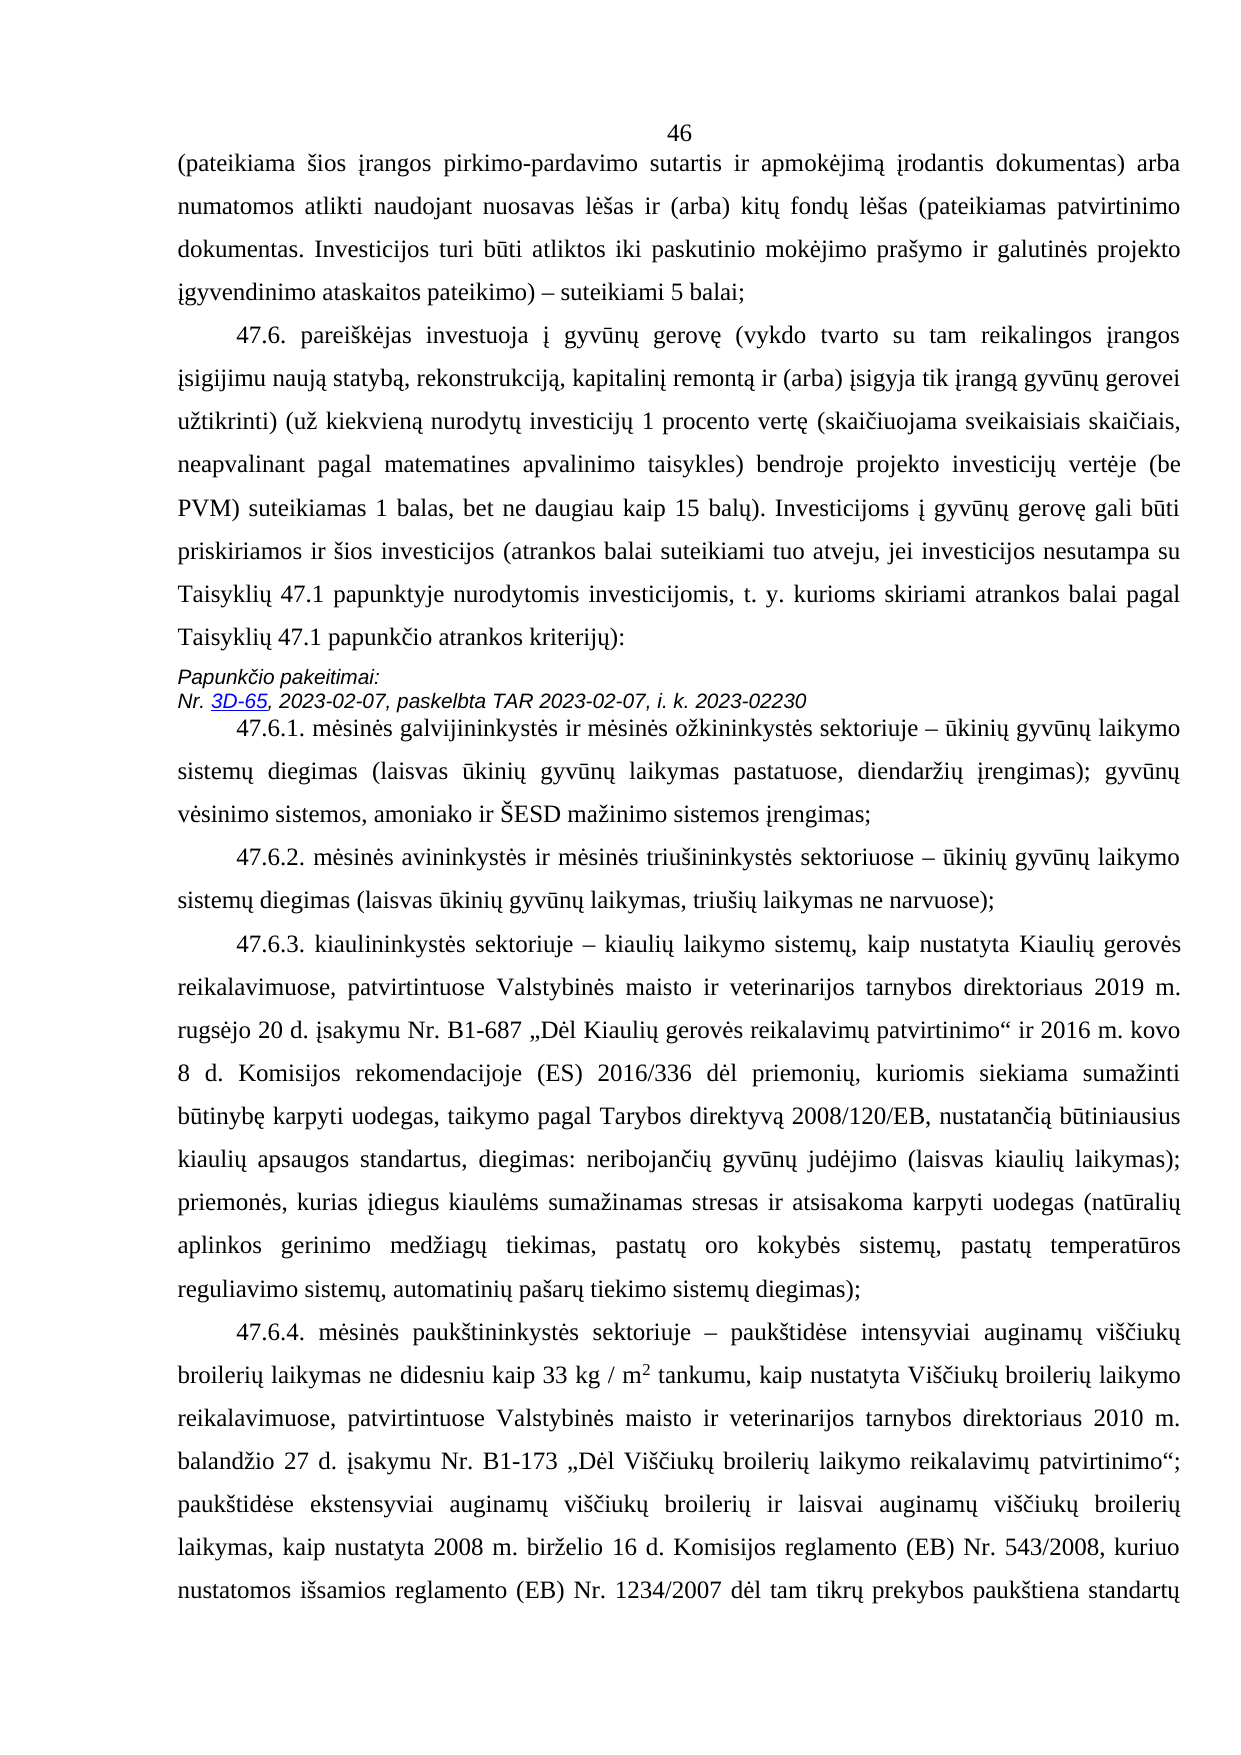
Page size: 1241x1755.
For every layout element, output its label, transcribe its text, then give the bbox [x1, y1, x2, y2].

text Nr. 3D-65, 2023-02-07, paskelbta TAR 2023-02-07, i. k. 2023-02230 [177, 689, 1181, 713]
text 47.6.1. mėsinės galvijininkystės ir mėsinės ožkininkystės sektoriuje – ūkinių gyvūnų laikymo sistemų diegimas (laisvas ūkinių gyvūnų laikymas pastatuose, diendaržių įrengimas); gyvūnų vėsinimo sistemos, amoniako ir ŠESD mažinimo sistemos įrengimas; [177, 713, 1181, 828]
text 47.6.3. kiaulininkystės sektoriuje – kiaulių laikymo sistemų, kaip nustatyta Kiaulių gerovės reikalavimuose, patvirtintuose Valstybinės maisto ir veterinarijos tarnybos direktoriaus 2019 m. rugsėjo 20 d. įsakymu Nr. B1-687 „Dėl Kiaulių gerovės reikalavimų patvirtinimo“ ir 2016 m. kovo 8 d. Komisijos rekomendacijoje (ES) 2016/336 dėl priemonių, kuriomis siekiama sumažinti būtinybę karpyti uodegas, taikymo pagal Tarybos direktyvą 2008/120/EB, nustatančią būtiniausius kiaulių apsaugos standartus, diegimas: neribojančių gyvūnų judėjimo (laisvas kiaulių laikymas); priemonės, kurias įdiegus kiaulėms sumažinamas stresas ir atsisakoma karpyti uodegas (natūralių aplinkos gerinimo medžiagų tiekimas, pastatų oro kokybės sistemų, pastatų temperatūros reguliavimo sistemų, automatinių pašarų tiekimo sistemų diegimas); [177, 929, 1181, 1302]
text 47.6.4. mėsinės paukštininkystės sektoriuje – paukštidėse intensyviai auginamų viščiukų broilerių laikymas ne didesniu kaip 33 kg / m2 tankumu, kaip nustatyta Viščiukų broilerių laikymo reikalavimuose, patvirtintuose Valstybinės maisto ir veterinarijos tarnybos direktoriaus 2010 m. balandžio 27 d. įsakymu Nr. B1-173 „Dėl Viščiukų broilerių laikymo reikalavimų patvirtinimo“; paukštidėse ekstensyviai auginamų viščiukų broilerių ir laisvai auginamų viščiukų broilerių laikymas, kaip nustatyta 2008 m. birželio 16 d. Komisijos reglamento (EB) Nr. 543/2008, kuriuo nustatomos išsamios reglamento (EB) Nr. 1234/2007 dėl tam tikrų prekybos paukštiena standartų [177, 1317, 1181, 1604]
text (pateikiama šios įrangos pirkimo-pardavimo sutartis ir apmokėjimą įrodantis dokumentas) arba numatomos atlikti naudojant nuosavas lėšas ir (arba) kitų fondų lėšas (pateikiamas patvirtinimo dokumentas. Investicijos turi būti atliktos iki paskutinio mokėjimo prašymo ir galutinės projekto įgyvendinimo ataskaitos pateikimo) – suteikiami 5 balai; [177, 148, 1181, 306]
text 47.6.2. mėsinės avininkystės ir mėsinės triušininkystės sektoriuose – ūkinių gyvūnų laikymo sistemų diegimas (laisvas ūkinių gyvūnų laikymas, triušių laikymas ne narvuose); [177, 842, 1181, 914]
text Papunkčio pakeitimai: [177, 665, 1181, 689]
text 47.6. pareiškėjas investuoja į gyvūnų gerovę (vykdo tvarto su tam reikalingos įrangos įsigijimu naują statybą, rekonstrukciją, kapitalinį remontą ir (arba) įsigyja tik įrangą gyvūnų gerovei užtikrinti) (už kiekvieną nurodytų investicijų 1 procento vertę (skaičiuojama sveikaisiais skaičiais, neapvalinant pagal matematines apvalinimo taisykles) bendroje projekto investicijų vertėje (be PVM) suteikiamas 1 balas, bet ne daugiau kaip 15 balų). Investicijoms į gyvūnų gerovę gali būti priskiriamos ir šios investicijos (atrankos balai suteikiami tuo atveju, jei investicijos nesutampa su Taisyklių 47.1 papunktyje nurodytomis investicijomis, t. y. kurioms skiriami atrankos balai pagal Taisyklių 47.1 papunkčio atrankos kriterijų): [177, 320, 1181, 651]
